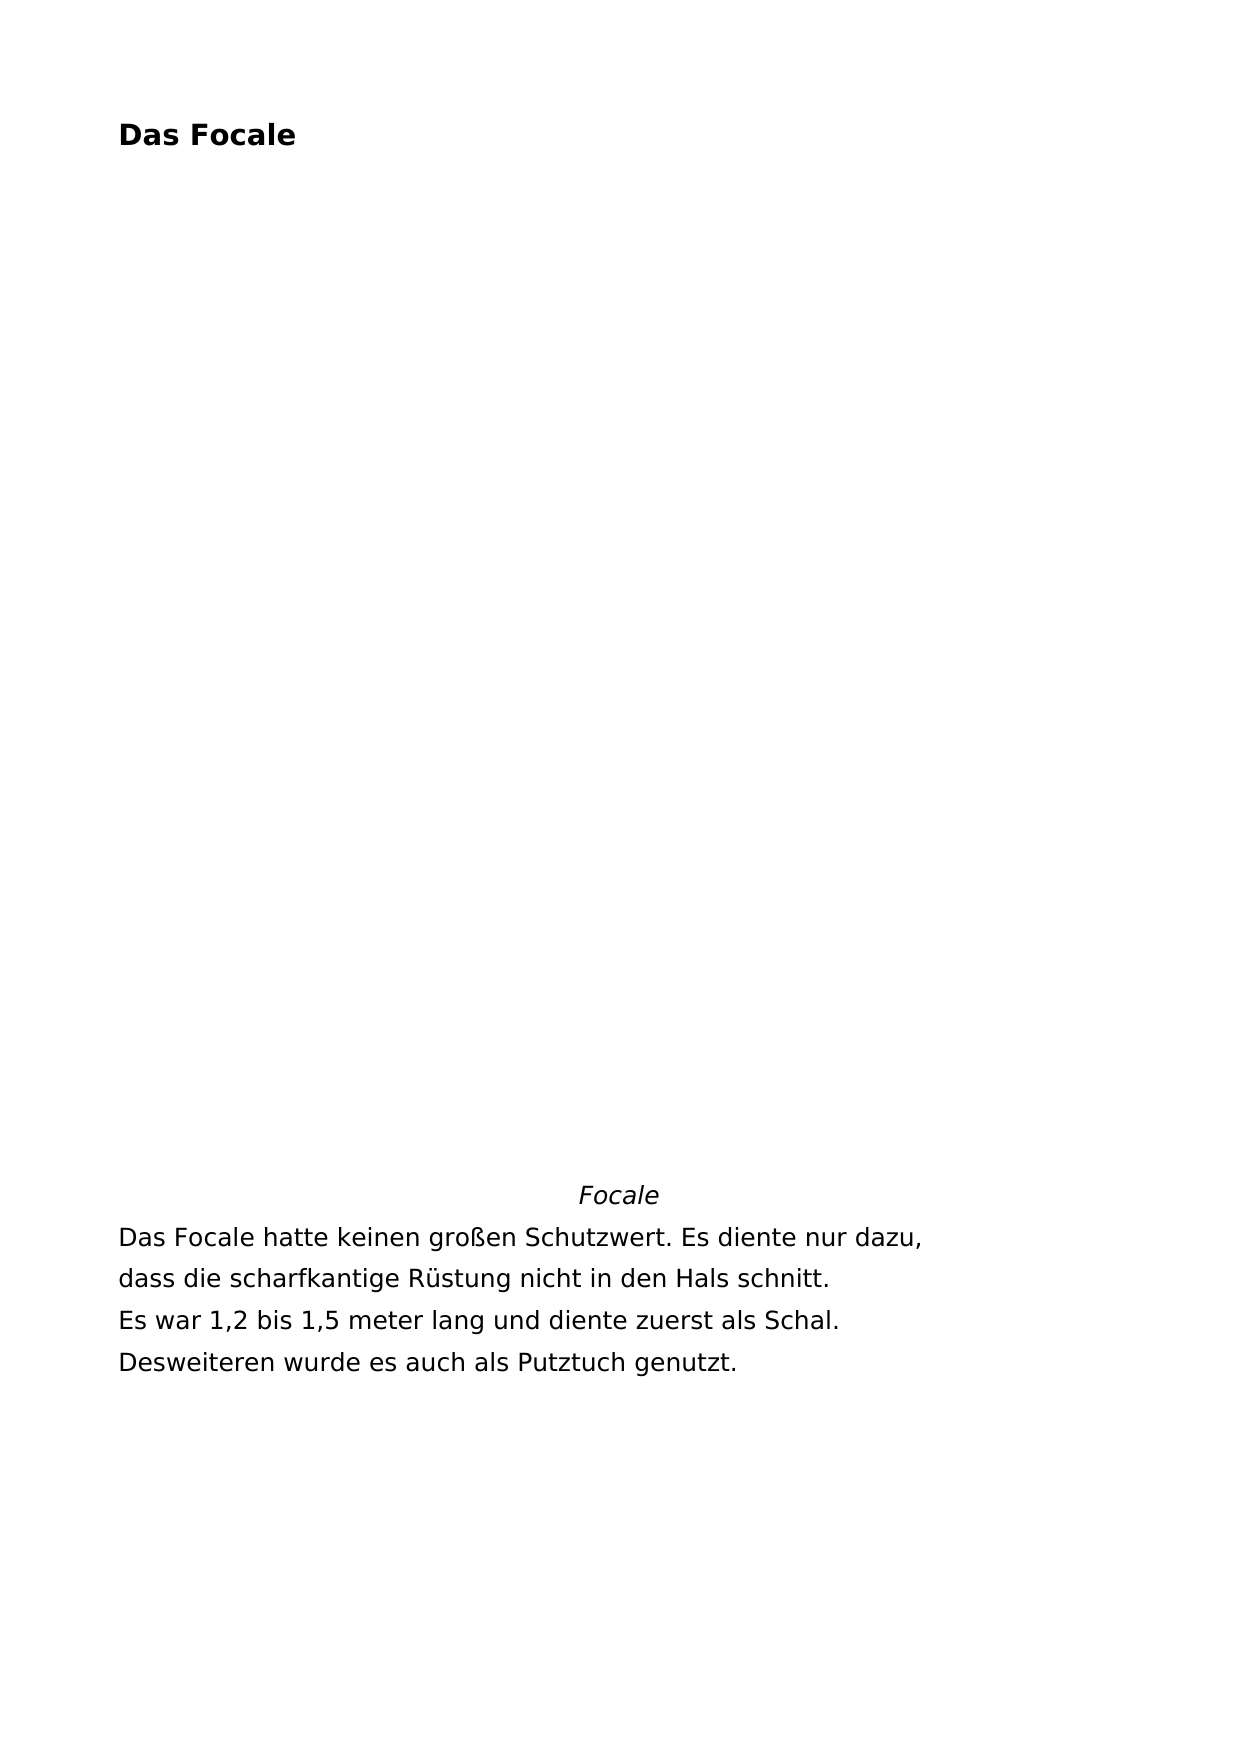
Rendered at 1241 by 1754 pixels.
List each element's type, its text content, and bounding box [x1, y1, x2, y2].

text dass die scharfkantige Rüstung nicht in den Hals schnitt. [118, 1264, 1122, 1293]
subtitle Das Focale [118, 118, 1122, 152]
text ⠀ [118, 1389, 1122, 1418]
text Das Focale hatte keinen großen Schutzwert. Es diente nur dazu, [118, 1223, 1122, 1252]
text Desweiteren wurde es auch als Putztuch genutzt. [118, 1348, 1122, 1377]
text Es war 1,2 bis 1,5 meter lang und diente zuerst als Schal. [118, 1306, 1122, 1335]
text Focale [118, 177, 1122, 1210]
